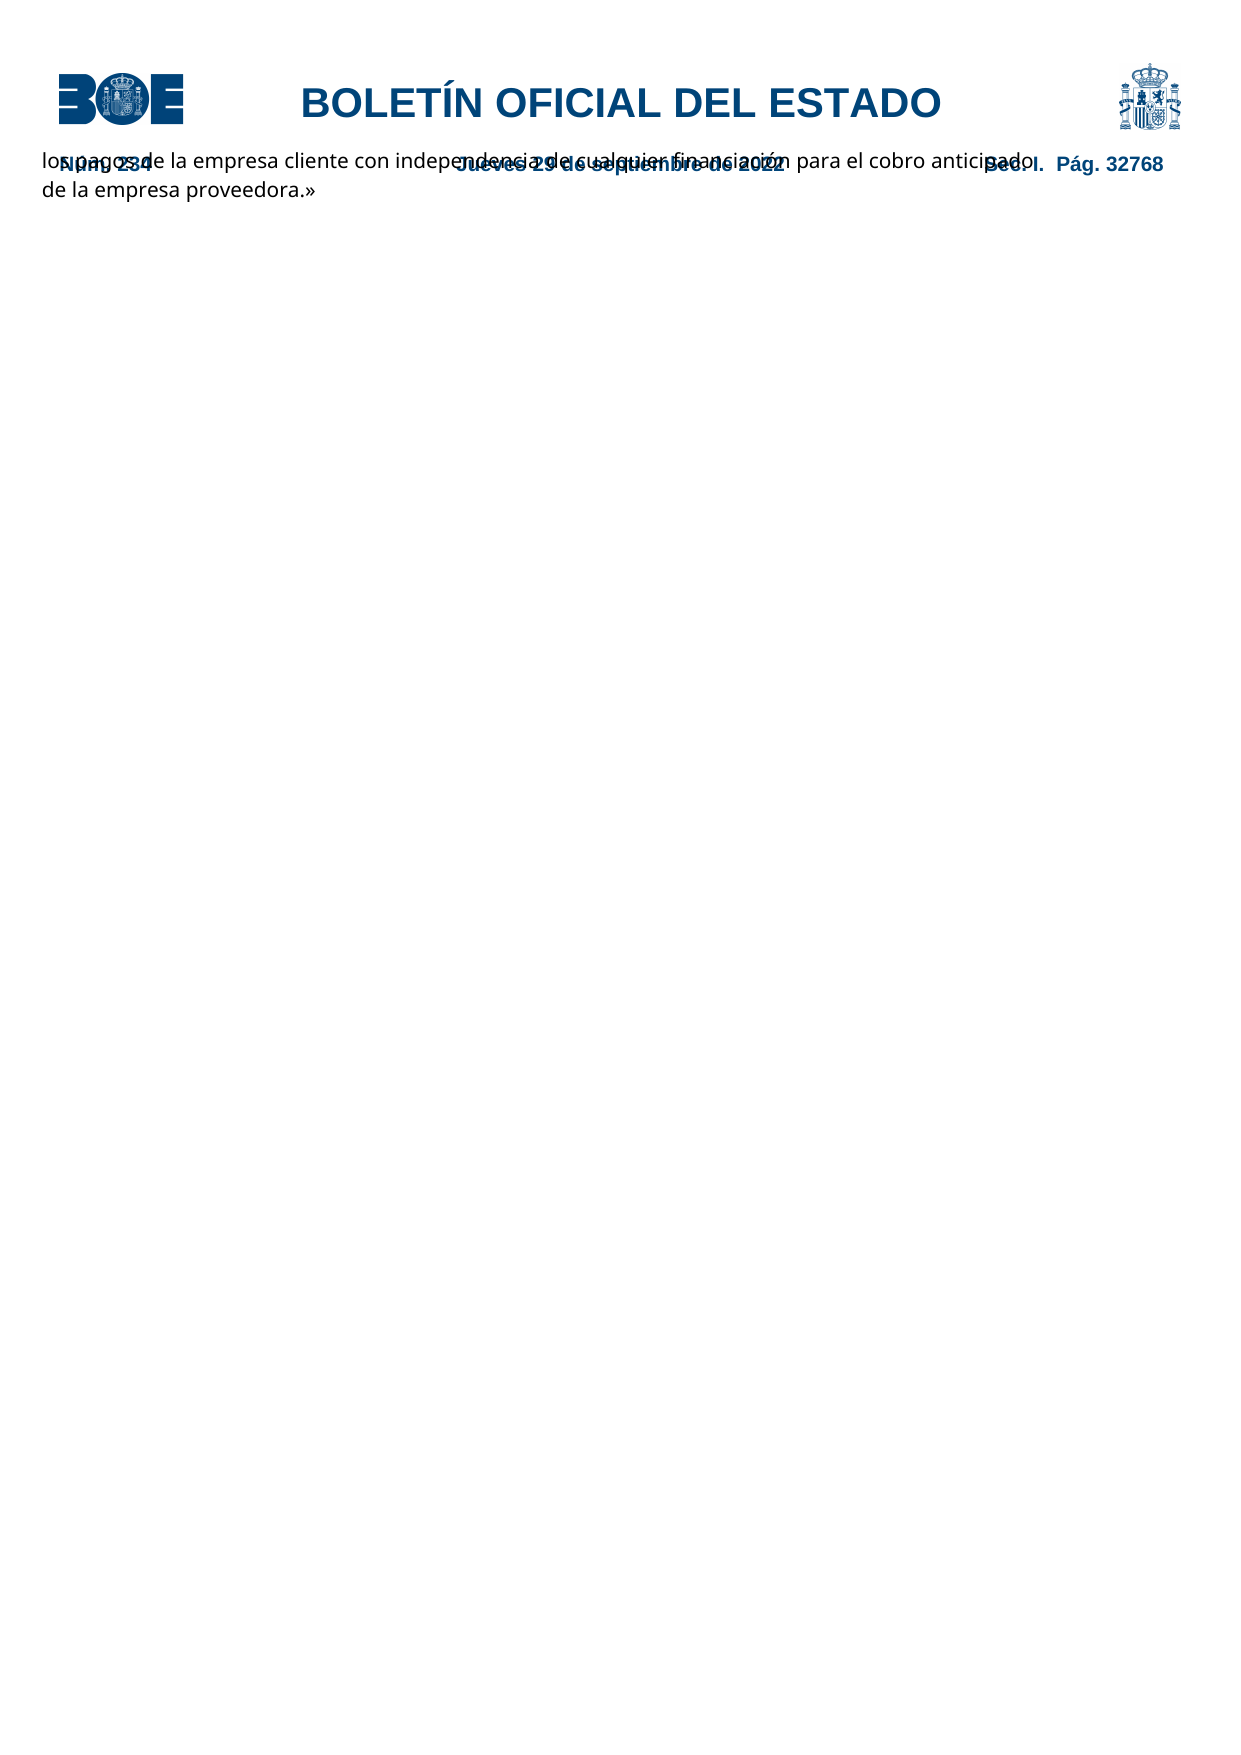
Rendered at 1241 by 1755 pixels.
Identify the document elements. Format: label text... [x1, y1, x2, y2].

text Esta circunstancia se acreditará por parte de las sociedades que, de acuerdo con la normativa contable, puedan presentar cuenta de pérdidas y ganancias abreviada, de conformidad con lo previsto en el artículo 26 del Reglamento de esta ley. Para las sociedades que, de acuerdo con la normativa contable, no puedan presentar cuenta de pérdidas y ganancias abreviada se establece la necesidad de acreditar el cumplimiento de los plazos legales de pago mediante certificación, emitida por auditor inscrito en el Registro Oficial de Auditores de Cuentas, que atenderá al plazo efectivo de los pagos de la empresa cliente con independencia de cualquier financiación para el cobro anticipado de la empresa proveedora.» [42, 146, 1034, 203]
